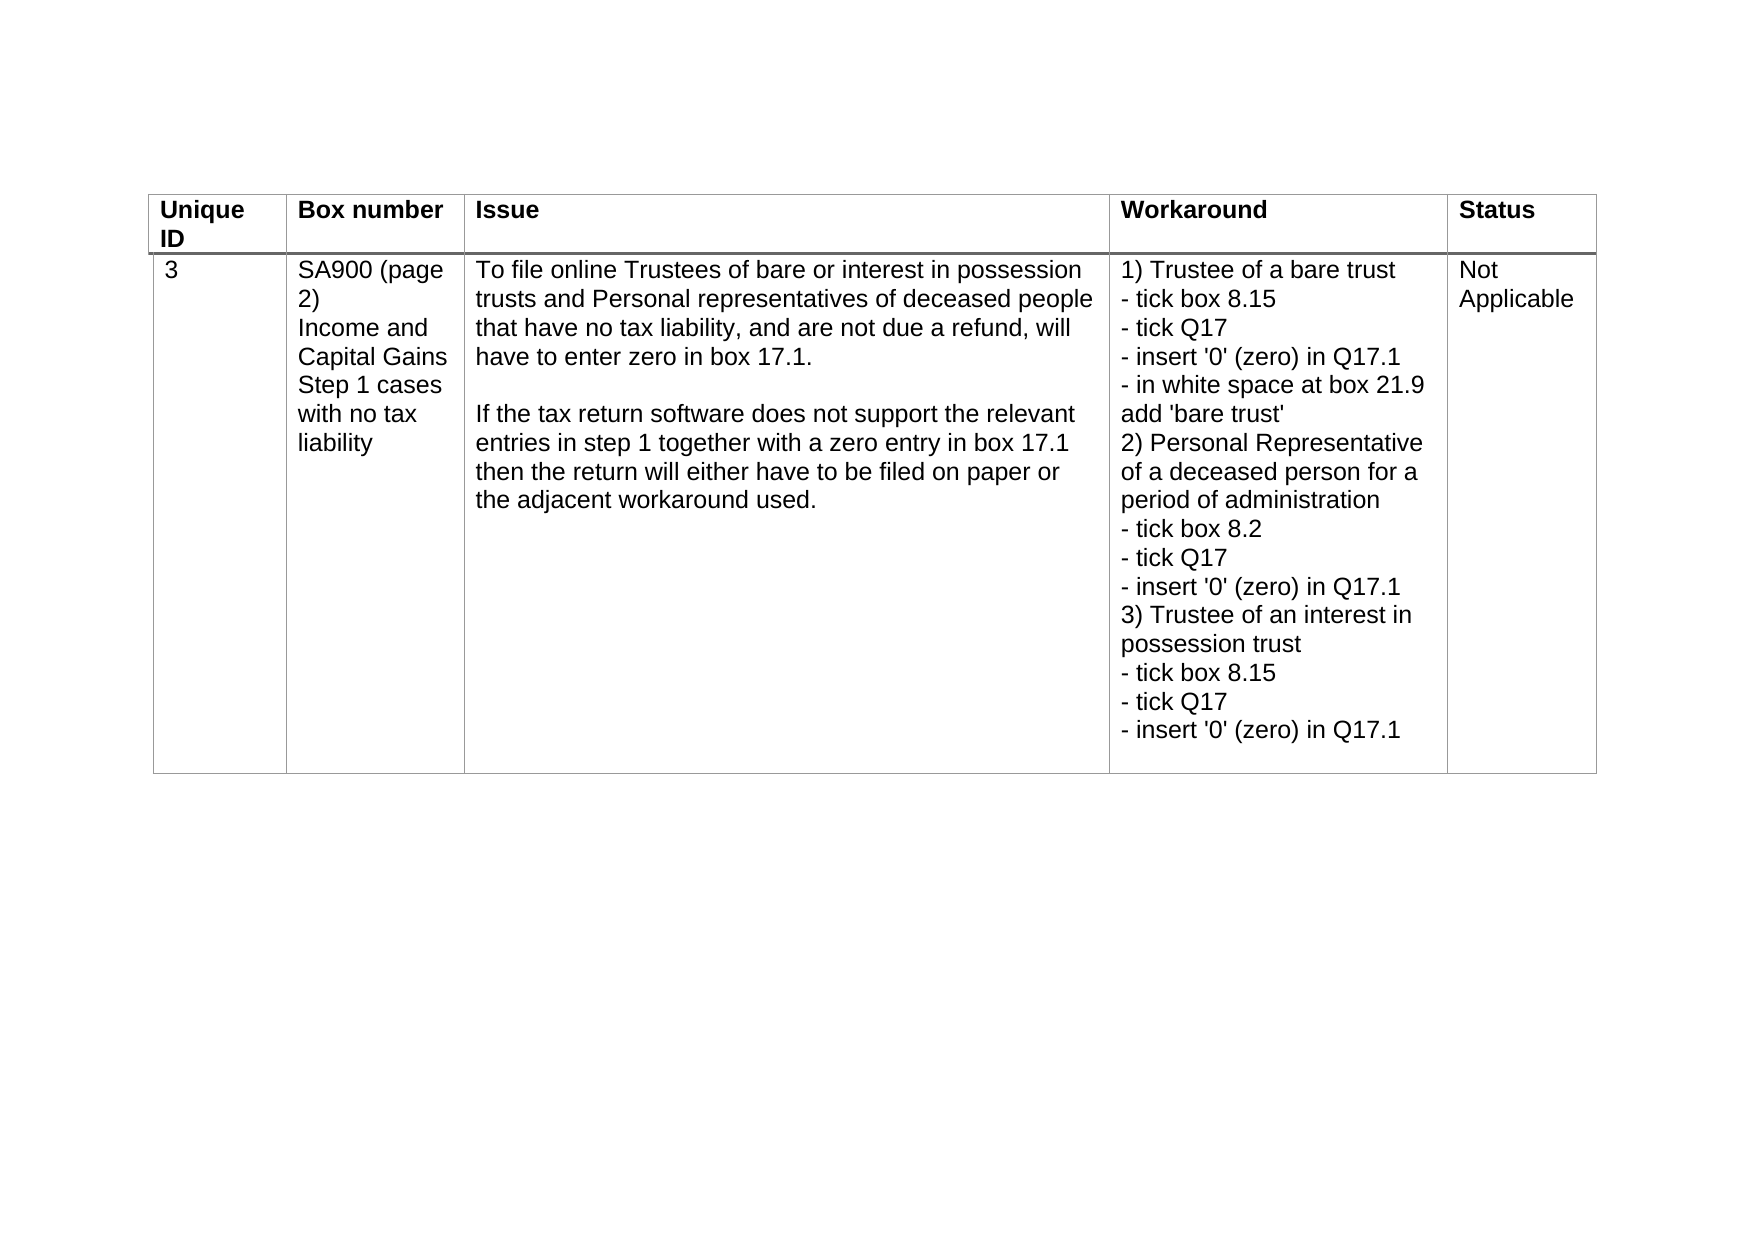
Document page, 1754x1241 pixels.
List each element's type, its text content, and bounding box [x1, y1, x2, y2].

table_cell To file online Trustees of bare or interest in possession trusts and Personal representatives of deceased people that have no tax liability, and are not due a refund, will have to enter zero in box 17.1. If the tax return software does not support the relevant entries in step 1 together with a zero entry in box 17.1 then the return will either have to be filed on paper or the adjacent workaround used. [465, 255, 1109, 773]
table_cell [149, 255, 153, 773]
table_cell 1) Trustee of a bare trust - tick box 8.15 - tick Q17 - insert '0' (zero) in Q17.1 - in white space at box 21.9 add 'bare trust' 2) Personal Representative of a deceased person for a period of administration - tick box 8.2 - tick Q17 - insert '0' (zero) in Q17.1 3) Trustee of an interest in possession trust - tick box 8.15 - tick Q17 - insert '0' (zero) in Q17.1 [1110, 255, 1447, 773]
table_header Unique ID [149, 195, 286, 252]
table_cell SA900 (page 2) Income and Capital Gains Step 1 cases with no tax liability [287, 255, 464, 773]
table_header Box number [287, 195, 464, 252]
table_cell Not Applicable [1448, 255, 1596, 773]
table_header Workaround [1110, 195, 1447, 252]
table_cell 3 [154, 255, 286, 773]
table_header Issue [465, 195, 1109, 252]
table_header Status [1448, 195, 1596, 252]
